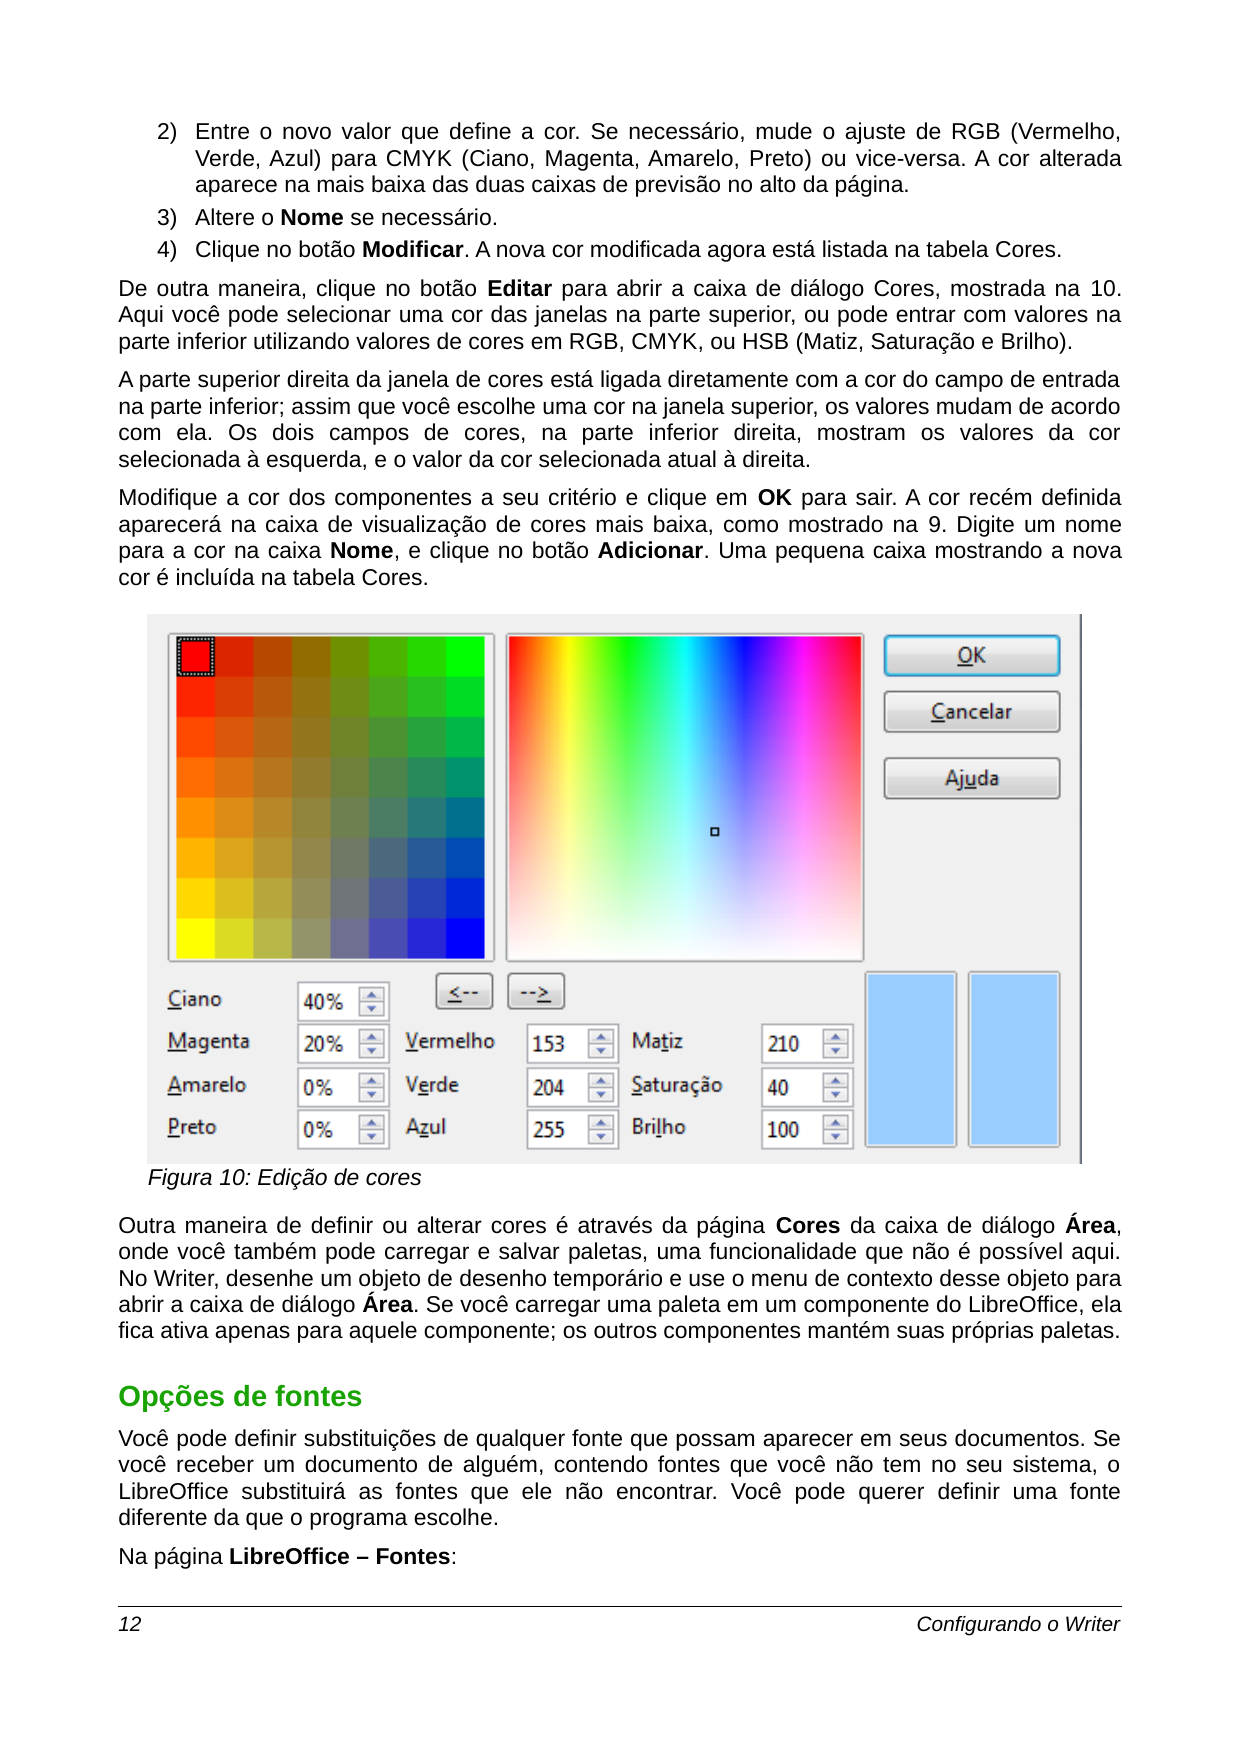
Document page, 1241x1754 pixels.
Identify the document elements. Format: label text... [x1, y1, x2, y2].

list Altere o Nome se necessário. [177, 203, 1122, 230]
text Figura 10: Edição de cores [148, 1164, 1093, 1190]
list Entre o novo valor que define a cor. Se necessário, mude o ajuste de RGB (Vermelho, Verde, Azul) para CMYK (Ciano, Magenta, Amarelo, Preto) ou vice-versa. A cor alterada aparece na mais baixa das duas caixas de previsão no alto da página. [177, 118, 1122, 197]
text Outra maneira de definir ou alterar cores é através da página Cores da caixa de diálogo Área, onde você também pode carregar e salvar paletas, uma funcionalidade que não é possível aqui. No Writer, desenhe um objeto de desenho temporário e use o menu de contexto desse objeto para abrir a caixa de diálogo Área. Se você carregar uma paleta em um componente do LibreOffice, ela fica ativa apenas para aquele componente; os outros componentes mantém suas próprias paletas. [118, 1212, 1122, 1344]
picture [147, 614, 1082, 1164]
text Você pode definir substituições de qualquer fonte que possam aparecer em seus documentos. Se você receber um documento de alguém, contendo fontes que você não tem no seu sistema, o LibreOffice substituirá as fontes que ele não encontrar. Você pode querer definir uma fonte diferente da que o programa escolhe. [118, 1425, 1122, 1531]
subtitle Opções de fontes [118, 1379, 1122, 1413]
text A parte superior direita da janela de cores está ligada diretamente com a cor do campo de entrada na parte inferior; assim que você escolhe uma cor na janela superior, os valores mudam de acordo com ela. Os dois campos de cores, na parte inferior direita, mostram os valores da cor selecionada à esquerda, e o valor da cor selecionada atual à direita. [118, 366, 1122, 472]
text De outra maneira, clique no botão Editar para abrir a caixa de diálogo Cores, mostrada na Figura 10. Aqui você pode selecionar uma cor das janelas na parte superior, ou pode entrar com valores na parte inferior utilizando valores de cores em RGB, CMYK, ou HSB (Matiz, Saturação e Brilho). [118, 275, 1122, 354]
text Na página LibreOffice – Fontes: [118, 1543, 1122, 1569]
text Modifique a cor dos componentes a seu critério e clique em OK para sair. A cor recém definida aparecerá na caixa de visualização de cores mais baixa, como mostrado na Figura 9. Digite um nome para a cor na caixa Nome, e clique no botão Adicionar. Uma pequena caixa mostrando a nova cor é incluída na tabela Cores. [118, 484, 1122, 590]
list Clique no botão Modificar. A nova cor modificada agora está listada na tabela Cores. [177, 236, 1122, 262]
